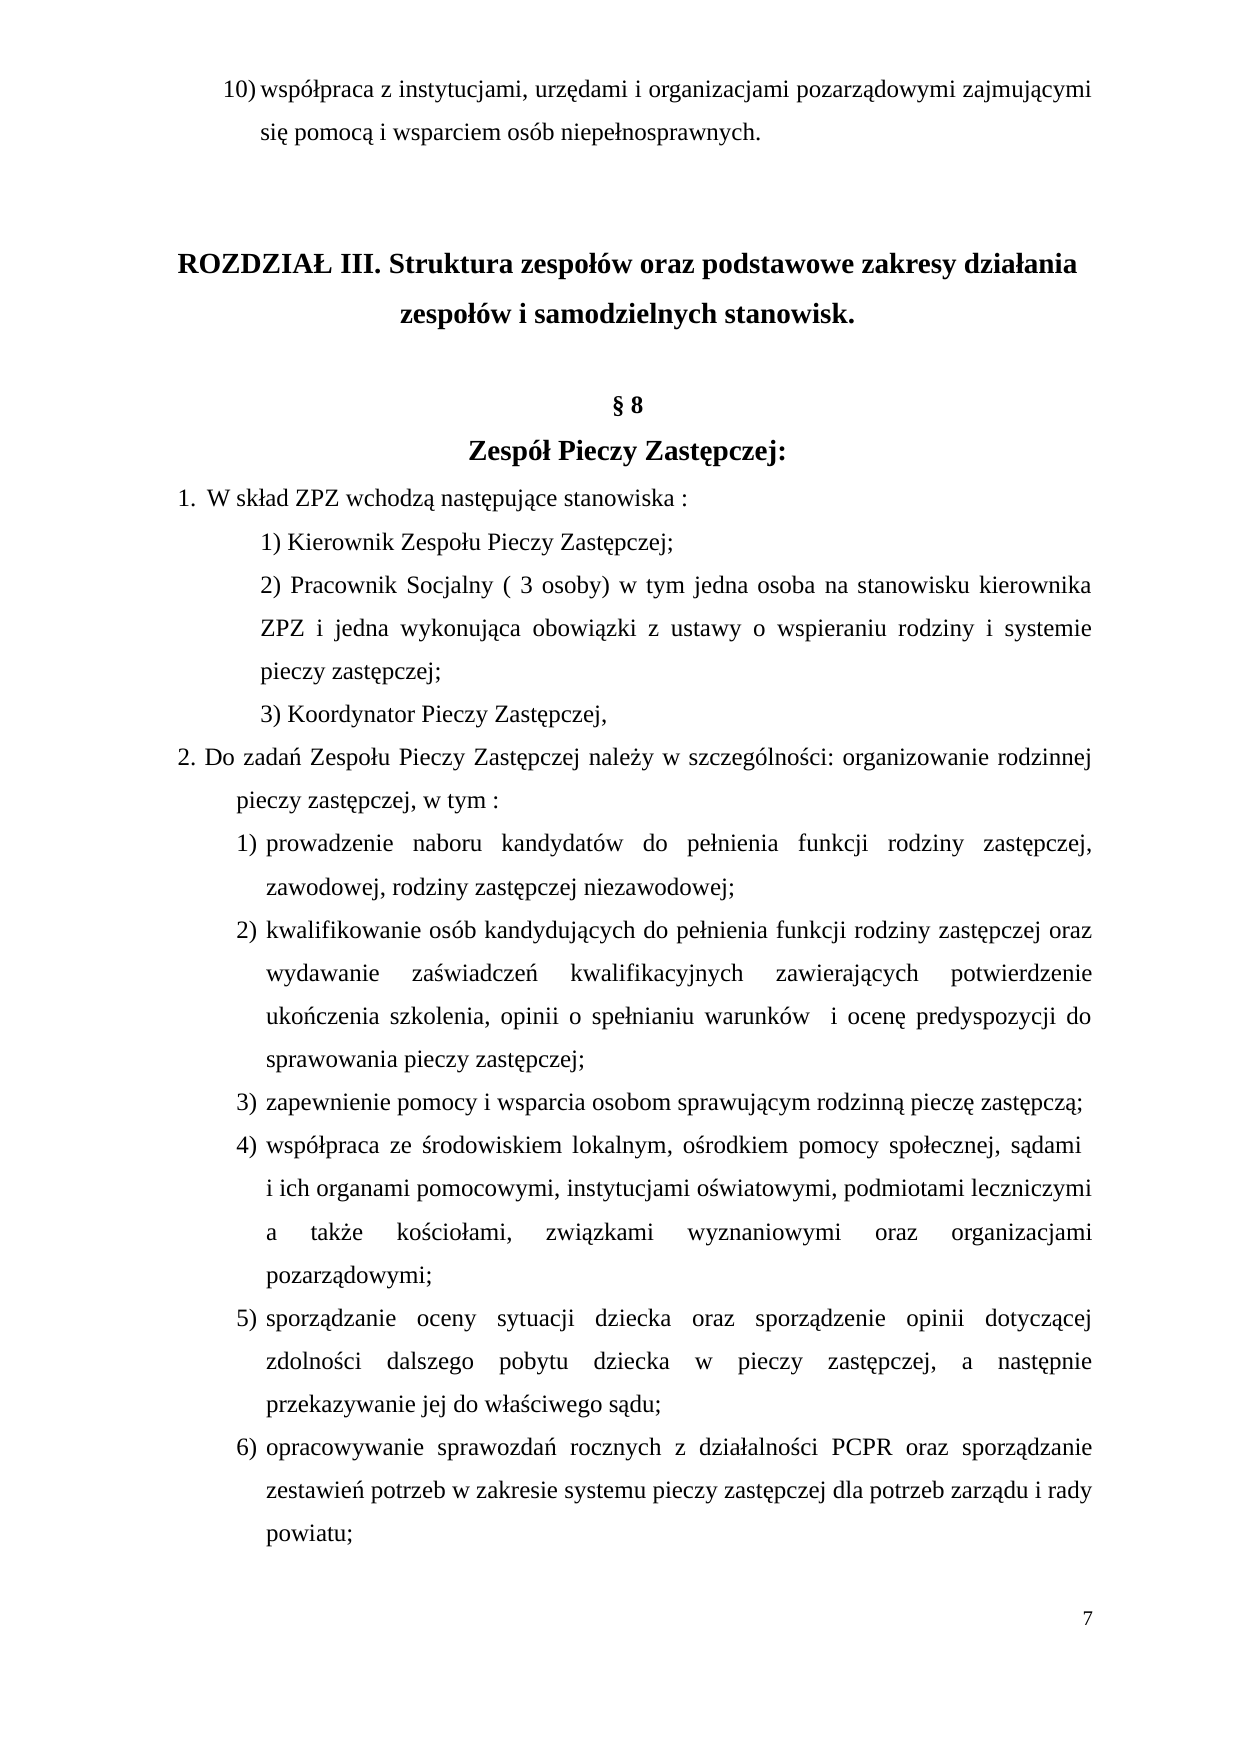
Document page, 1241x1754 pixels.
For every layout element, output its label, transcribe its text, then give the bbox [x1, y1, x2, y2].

list zapewnienie pomocy i wsparcia osobom sprawującym rodzinną pieczę zastępczą; [236, 1087, 1093, 1116]
list opracowywanie sprawozdań rocznych z działalności PCPR oraz sporządzanie zestawień potrzeb w zakresie systemu pieczy zastępczej dla potrzeb zarządu i rady powiatu; [236, 1432, 1093, 1547]
list sporządzanie oceny sytuacji dziecka oraz sporządzenie opinii dotyczącej zdolności dalszego pobytu dziecka w pieczy zastępczej, a następnie przekazywanie jej do właściwego sądu; [236, 1303, 1093, 1418]
list W skład ZPZ wchodzą następujące stanowiska : [177, 483, 1093, 512]
text § 8 [162, 390, 1093, 419]
text Zespół Pieczy Zastępczej: [162, 433, 1093, 467]
list współpraca ze środowiskiem lokalnym, ośrodkiem pomocy społecznej, sądami i ich organami pomocowymi, instytucjami oświatowymi, podmiotami leczniczymi a także kościołami, związkami wyznaniowymi oraz organizacjami pozarządowymi; [236, 1130, 1093, 1288]
list współpraca z instytucjami, urzędami i organizacjami pozarządowymi zajmującymi się pomocą i wsparciem osób niepełnosprawnych. [223, 74, 1093, 146]
text 2) Pracownik Socjalny ( 3 osoby) w tym jedna osoba na stanowisku kierownika ZPZ i jedna wykonująca obowiązki z ustawy o wspieraniu rodziny i systemie pieczy zastępczej; [260, 570, 1093, 685]
list prowadzenie naboru kandydatów do pełnienia funkcji rodziny zastępczej, zawodowej, rodziny zastępczej niezawodowej; [236, 828, 1093, 900]
text 3) Koordynator Pieczy Zastępczej, [260, 699, 1093, 728]
text 2. Do zadań Zespołu Pieczy Zastępczej należy w szczególności: organizowanie rodzinnej pieczy zastępczej, w tym : [177, 742, 1093, 814]
list kwalifikowanie osób kandydujących do pełnienia funkcji rodziny zastępczej oraz wydawanie zaświadczeń kwalifikacyjnych zawierających potwierdzenie ukończenia szkolenia, opinii o spełnianiu warunków i ocenę predyspozycji do sprawowania pieczy zastępczej; [236, 915, 1093, 1073]
text 1) Kierownik Zespołu Pieczy Zastępczej; [260, 527, 1093, 555]
text ROZDZIAŁ III. Struktura zespołów oraz podstawowe zakresy działania zespołów i samodzielnych stanowisk. [162, 246, 1093, 330]
